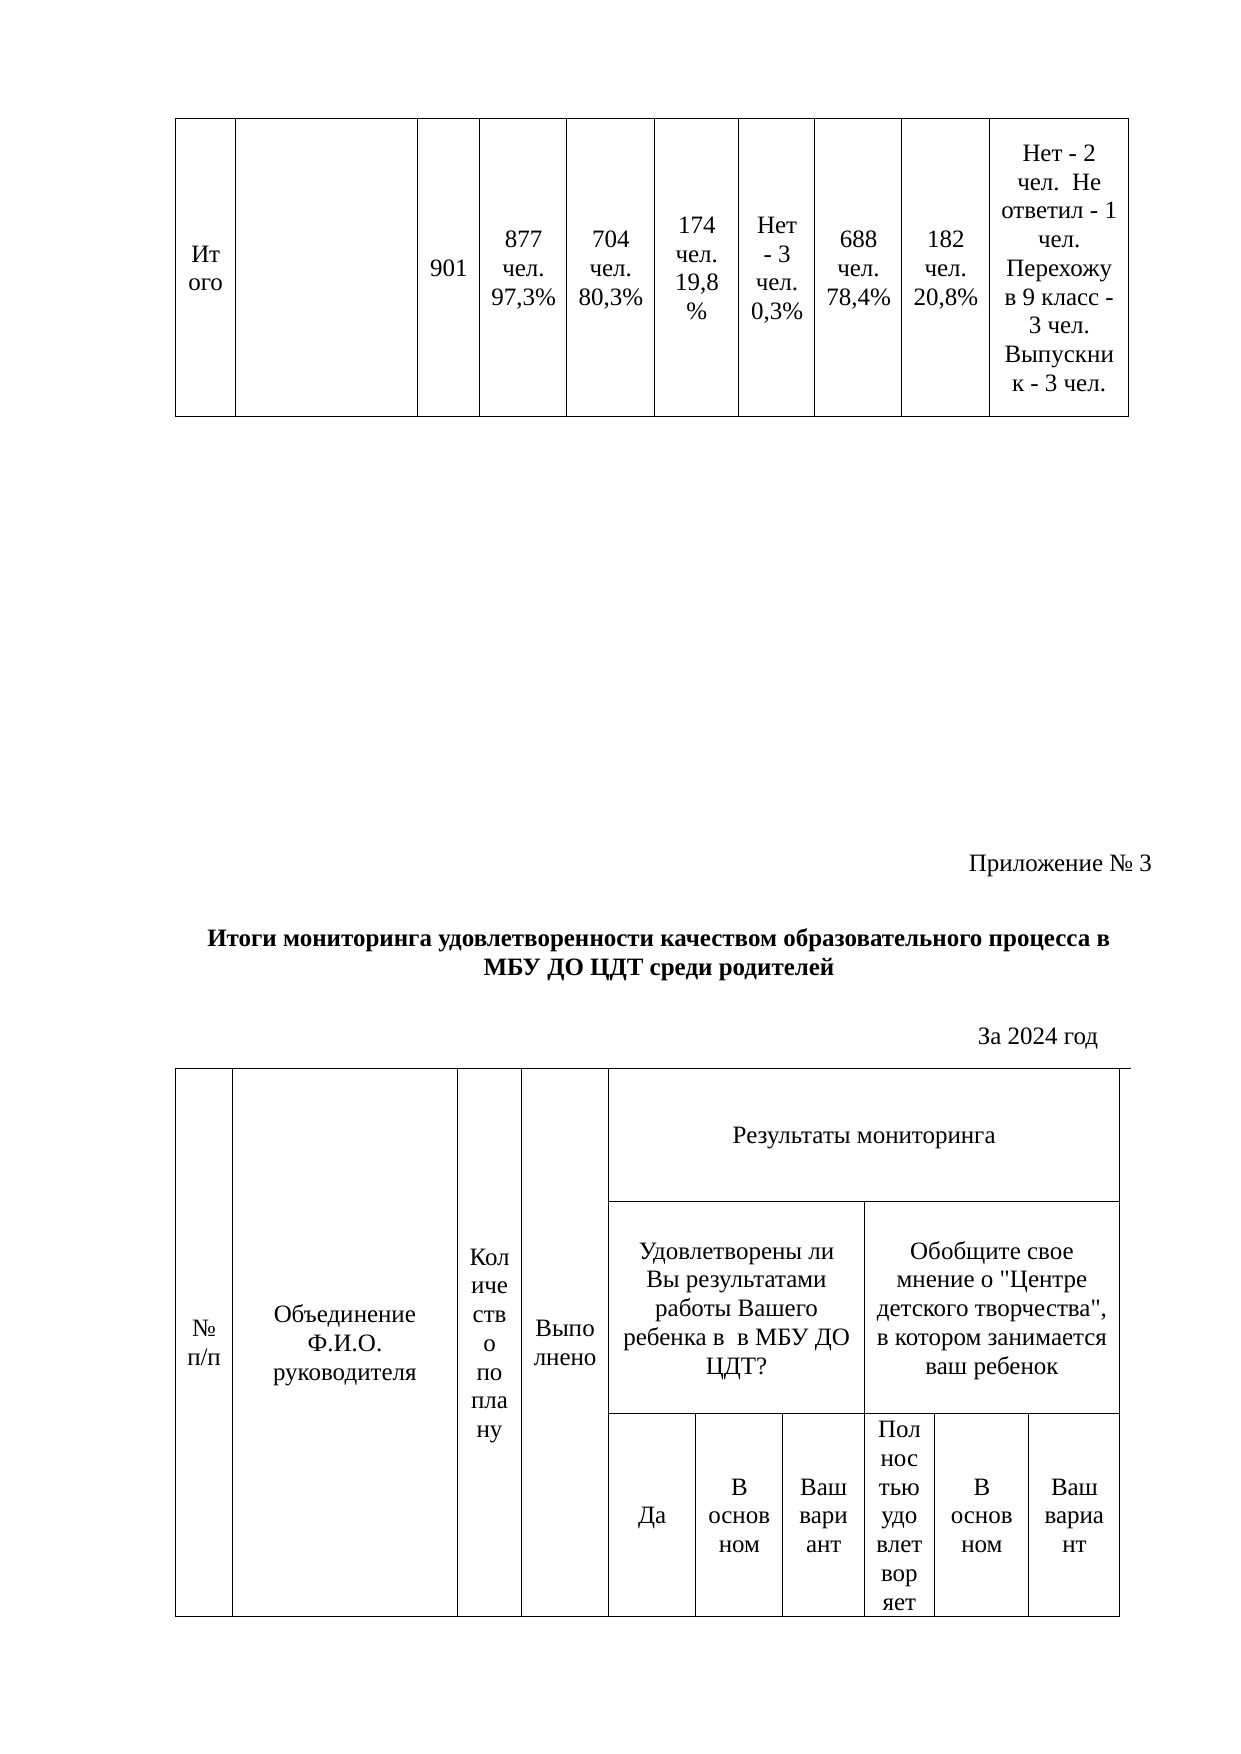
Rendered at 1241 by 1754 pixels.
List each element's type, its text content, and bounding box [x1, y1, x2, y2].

table_cell Результаты мониторинга [609, 1069, 1119, 1201]
table_cell Ваш вариант [1029, 1414, 1119, 1616]
table_cell Количество по плану [458, 1069, 521, 1616]
table_header [176, 902, 187, 1003]
table_cell Итого [176, 119, 235, 416]
table_cell Удовлетворены ли Вы результатами работы Вашего ребенка в в МБУ ДО ЦДТ? [609, 1202, 864, 1413]
table_cell Ваш вариант [783, 1414, 864, 1616]
table_cell Да [609, 1414, 695, 1616]
table_cell 877 чел. 97,3% [480, 119, 566, 416]
table_cell 704 чел. 80,3% [567, 119, 654, 416]
table_cell [875, 1003, 945, 1068]
table_cell [1120, 1201, 1131, 1413]
table_cell 174 чел. 19,8% [655, 119, 738, 416]
table_cell [533, 1003, 619, 1068]
table_cell Нет - 2 чел. Не ответил - 1 чел. Перехожу в 9 класс - 3 чел. Выпускник - 3 чел. [990, 119, 1128, 416]
table_cell В основном [935, 1414, 1028, 1616]
table_cell [243, 1003, 468, 1068]
table_cell [1129, 118, 1142, 416]
table_cell Обобщите свое мнение о "Центре детского творчества", в котором занимается ваш ребенок [865, 1202, 1119, 1413]
table_cell 688 чел. 78,4% [815, 119, 901, 416]
table_cell В основном [696, 1414, 782, 1616]
table_cell [468, 1003, 532, 1068]
table_cell [707, 1003, 794, 1068]
table_cell Объединение Ф.И.О. руководителя [233, 1069, 457, 1616]
table_cell За 2024 год [945, 1003, 1131, 1068]
table_cell Выполнено [522, 1069, 608, 1616]
table_cell [176, 1003, 187, 1068]
table_cell [236, 119, 417, 416]
table_cell 182 чел. 20,8% [902, 119, 989, 416]
text Приложение № 3 [177, 848, 1152, 876]
table_cell № п/п [176, 1069, 232, 1616]
table_cell [620, 1003, 707, 1068]
table_cell [1120, 1413, 1131, 1616]
table_cell [794, 1003, 875, 1068]
table_cell [1120, 1069, 1131, 1121]
table_cell Полностью удовлетворяет [865, 1414, 934, 1616]
table_cell [187, 1003, 243, 1068]
table_cell [1120, 1121, 1131, 1201]
table_header Итоги мониторинга удовлетворенности качеством образовательного процесса в МБУ ДО ЦДТ среди родителей [187, 902, 1131, 1003]
table_cell 901 [418, 119, 479, 416]
table_cell Нет - 3 чел. 0,3% [739, 119, 814, 416]
table_cell [1142, 118, 1156, 416]
